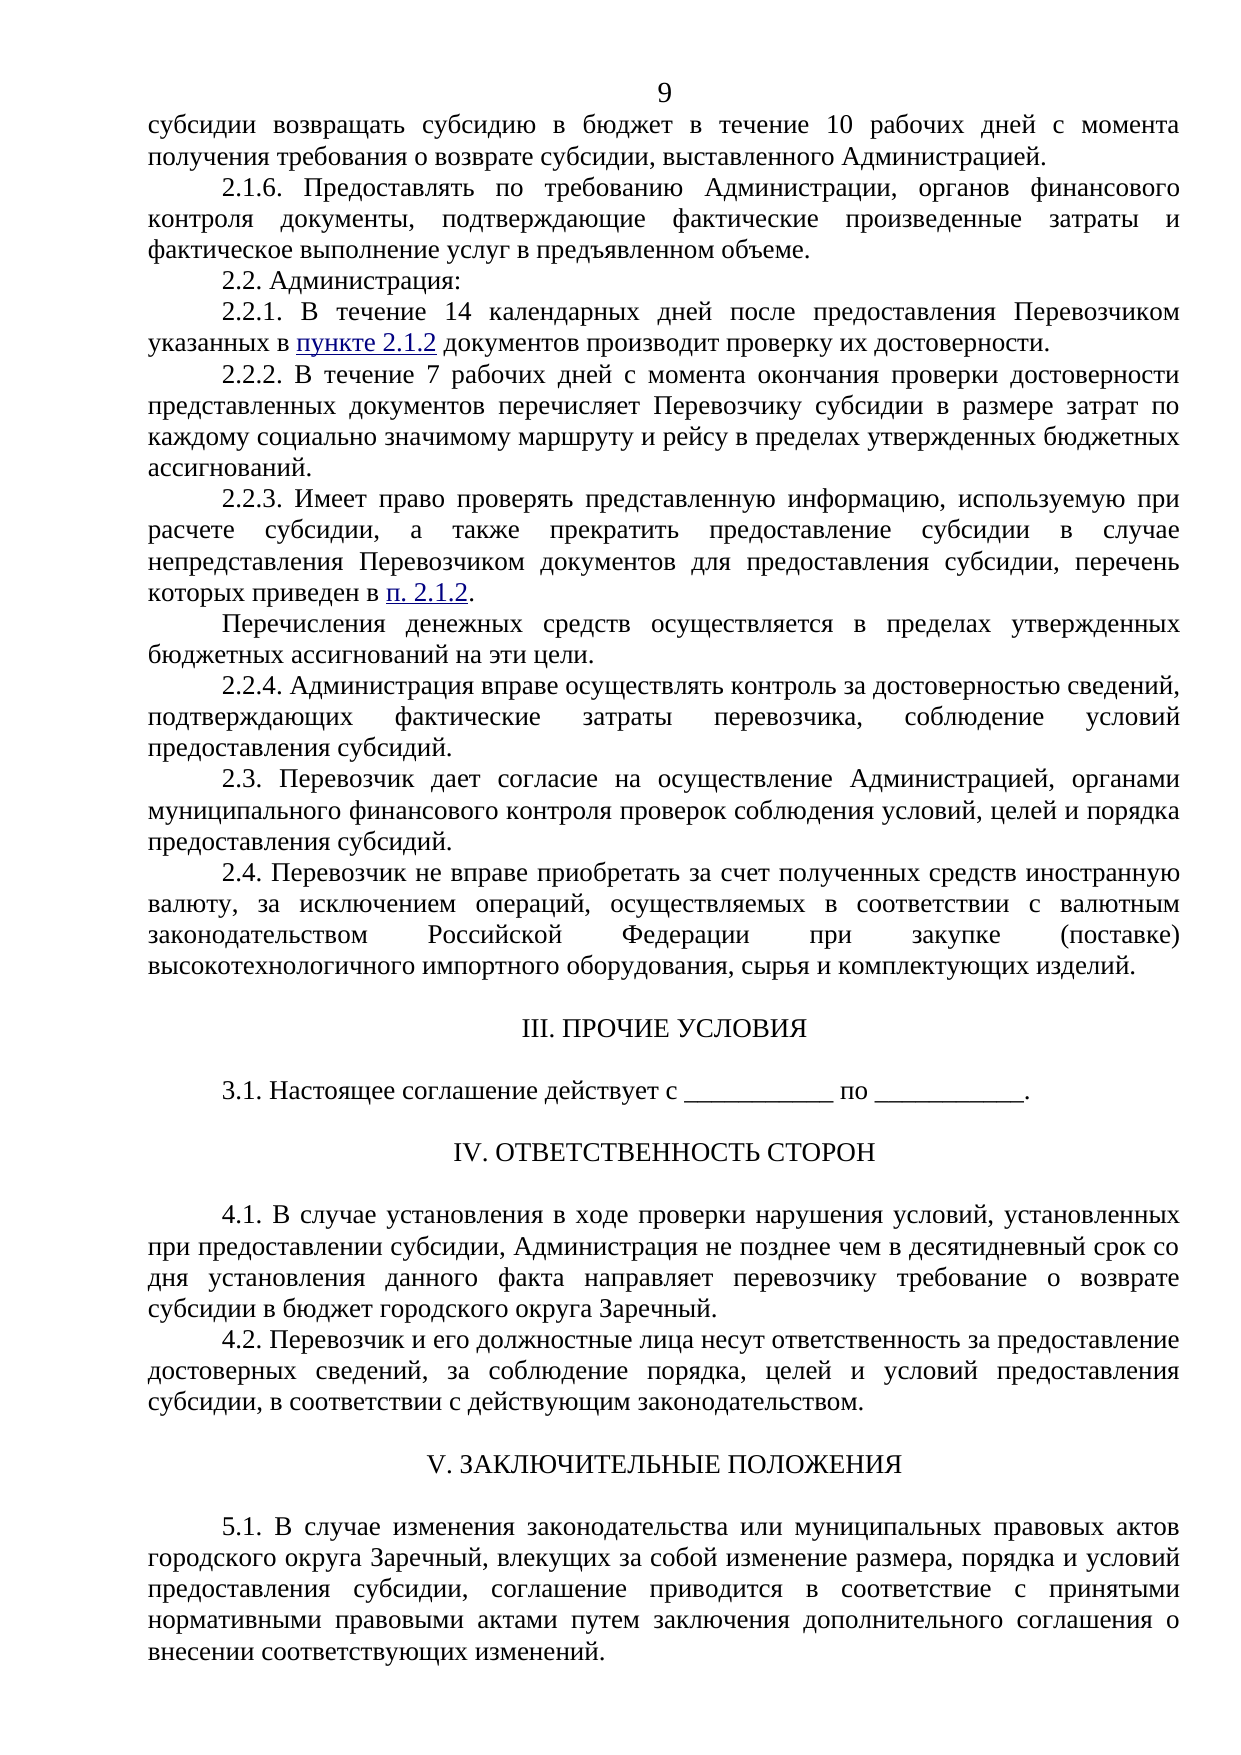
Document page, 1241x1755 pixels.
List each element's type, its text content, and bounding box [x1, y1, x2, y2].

text 2.4. Перевозчик не вправе приобретать за счет полученных средств иностранную валюту, за исключением операций, осуществляемых в соответствии с валютным законодательством Российской Федерации при закупке (поставке) высокотехнологичного импортного оборудования, сырья и комплектующих изделий. [148, 856, 1181, 981]
text V. ЗАКЛЮЧИТЕЛЬНЫЕ ПОЛОЖЕНИЯ [148, 1448, 1181, 1479]
text 2.2. Администрация: [148, 264, 1181, 295]
text 3.1. Настоящее соглашение действует с ___________ по ___________. [148, 1074, 1181, 1105]
text 2.2.1. В течение 14 календарных дней после предоставления Перевозчиком указанных в пункте 2.1.2 документов производит проверку их достоверности. [148, 295, 1181, 358]
text Перечисления денежных средств осуществляется в пределах утвержденных бюджетных ассигнований на эти цели. [148, 607, 1181, 669]
text 2.1.6. Предоставлять по требованию Администрации, органов финансового контроля документы, подтверждающие фактические произведенные затраты и фактическое выполнение услуг в предъявленном объеме. [148, 171, 1181, 264]
text 2.2.3. Имеет право проверять представленную информацию, используемую при расчете субсидии, а также прекратить предоставление субсидии в случае непредставления Перевозчиком документов для предоставления субсидии, перечень которых приведен в п. 2.1.2. [148, 482, 1181, 607]
text 4.2. Перевозчик и его должностные лица несут ответственность за предоставление достоверных сведений, за соблюдение порядка, целей и условий предоставления субсидии, в соответствии с действующим законодательством. [148, 1323, 1181, 1417]
text 2.3. Перевозчик дает согласие на осуществление Администрацией, органами муниципального финансового контроля проверок соблюдения условий, целей и порядка предоставления субсидий. [148, 763, 1181, 856]
text 2.2.2. В течение 7 рабочих дней с момента окончания проверки достоверности представленных документов перечисляет Перевозчику субсидии в размере затрат по каждому социально значимому маршруту и рейсу в пределах утвержденных бюджетных ассигнований. [148, 358, 1181, 482]
text 5.1. В случае изменения законодательства или муниципальных правовых актов городского округа Заречный, влекущих за собой изменение размера, порядка и условий предоставления субсидии, соглашение приводится в соответствие с принятыми нормативными правовыми актами путем заключения дополнительного соглашения о внесении соответствующих изменений. [148, 1510, 1181, 1666]
text III. ПРОЧИЕ УСЛОВИЯ [148, 1012, 1181, 1043]
text 2.2.4. Администрация вправе осуществлять контроль за достоверностью сведений, подтверждающих фактические затраты перевозчика, соблюдение условий предоставления субсидий. [148, 669, 1181, 763]
text IV. ОТВЕТСТВЕННОСТЬ СТОРОН [148, 1136, 1181, 1167]
text субсидии возвращать субсидию в бюджет в течение 10 рабочих дней с момента получения требования о возврате субсидии, выставленного Администрацией. [148, 108, 1181, 171]
text 4.1. В случае установления в ходе проверки нарушения условий, установленных при предоставлении субсидии, Администрация не позднее чем в десятидневный срок со дня установления данного факта направляет перевозчику требование о возврате субсидии в бюджет городского округа Заречный. [148, 1199, 1181, 1323]
